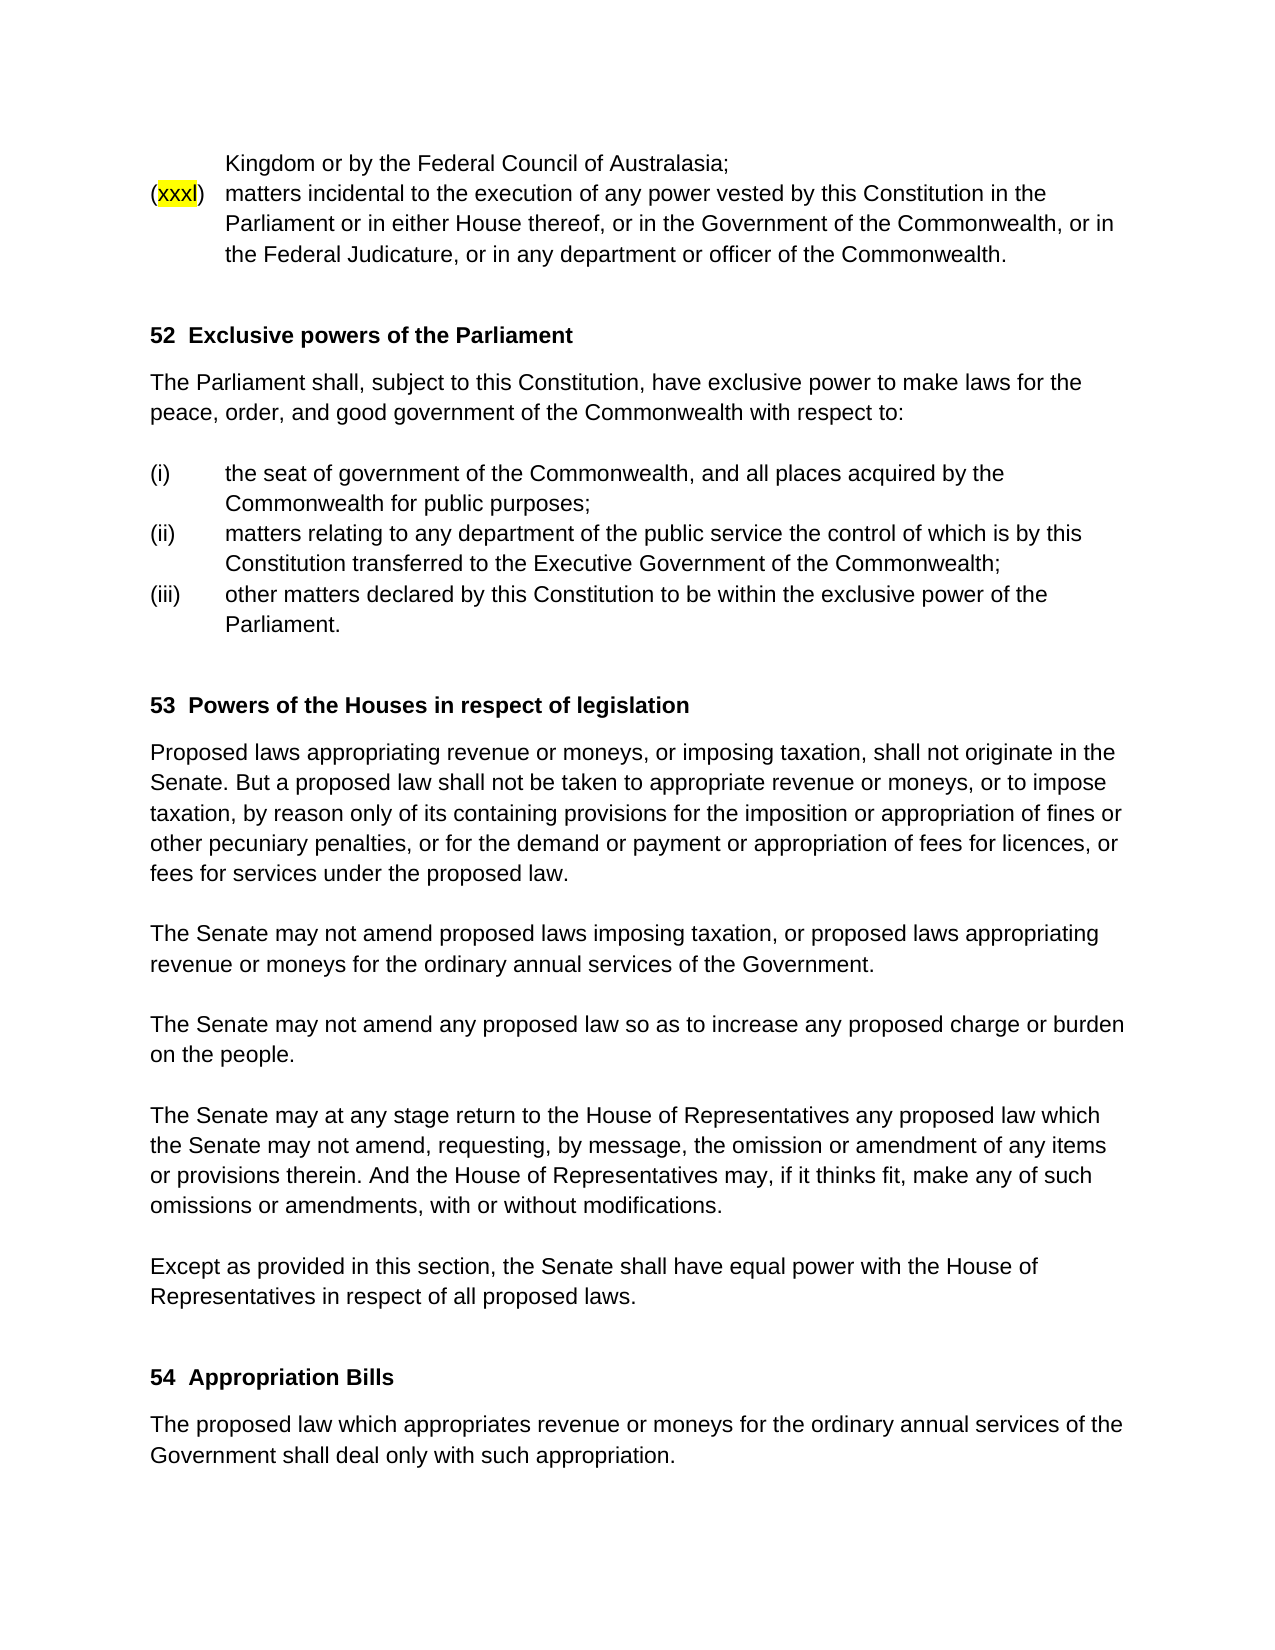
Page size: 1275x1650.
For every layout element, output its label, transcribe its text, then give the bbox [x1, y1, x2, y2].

text The Senate may not amend any proposed law so as to increase any proposed charge or burden on the people. [150, 1011, 1125, 1068]
text The Senate may at any stage return to the House of Representatives any proposed law which the Senate may not amend, requesting, by message, the omission or amendment of any items or provisions therein. And the House of Representatives may, if it thinks fit, make any of such omissions or amendments, with or without modifications. [150, 1102, 1125, 1219]
subtitle 52 Exclusive powers of the Parliament [150, 322, 1125, 348]
text (ii) matters relating to any department of the public service the control of which is by this Constitution transferred to the Executive Government of the Commonwealth; [150, 520, 1125, 577]
subtitle 54 Appropriation Bills [150, 1364, 1125, 1391]
text Kingdom or by the Federal Council of Australasia; [150, 150, 1125, 176]
subtitle 53 Powers of the Houses in respect of legislation [150, 692, 1125, 718]
text Proposed laws appropriating revenue or moneys, or imposing taxation, shall not originate in the Senate. But a proposed law shall not be taken to appropriate revenue or moneys, or to impose taxation, by reason only of its containing provisions for the imposition or appropriation of fines or other pecuniary penalties, or for the demand or payment or appropriation of fees for licences, or fees for services under the proposed law. [150, 739, 1125, 886]
text The Senate may not amend proposed laws imposing taxation, or proposed laws appropriating revenue or moneys for the ordinary annual services of the Government. [150, 920, 1125, 977]
text The proposed law which appropriates revenue or moneys for the ordinary annual services of the Government shall deal only with such appropriation. [150, 1411, 1125, 1468]
text (xxxl) matters incidental to the execution of any power vested by this Constitution in the Parliament or in either House thereof, or in the Government of the Commonwealth, or in the Federal Judicature, or in any department or officer of the Commonwealth. [150, 180, 1125, 267]
text Except as provided in this section, the Senate shall have equal power with the House of Representatives in respect of all proposed laws. [150, 1253, 1125, 1309]
text The Parliament shall, subject to this Constitution, have exclusive power to make laws for the peace, order, and good government of the Commonwealth with respect to: [150, 369, 1125, 426]
text (i) the seat of government of the Commonwealth, and all places acquired by the Commonwealth for public purposes; [150, 460, 1125, 516]
text (iii) other matters declared by this Constitution to be within the exclusive power of the Parliament. [150, 581, 1125, 637]
